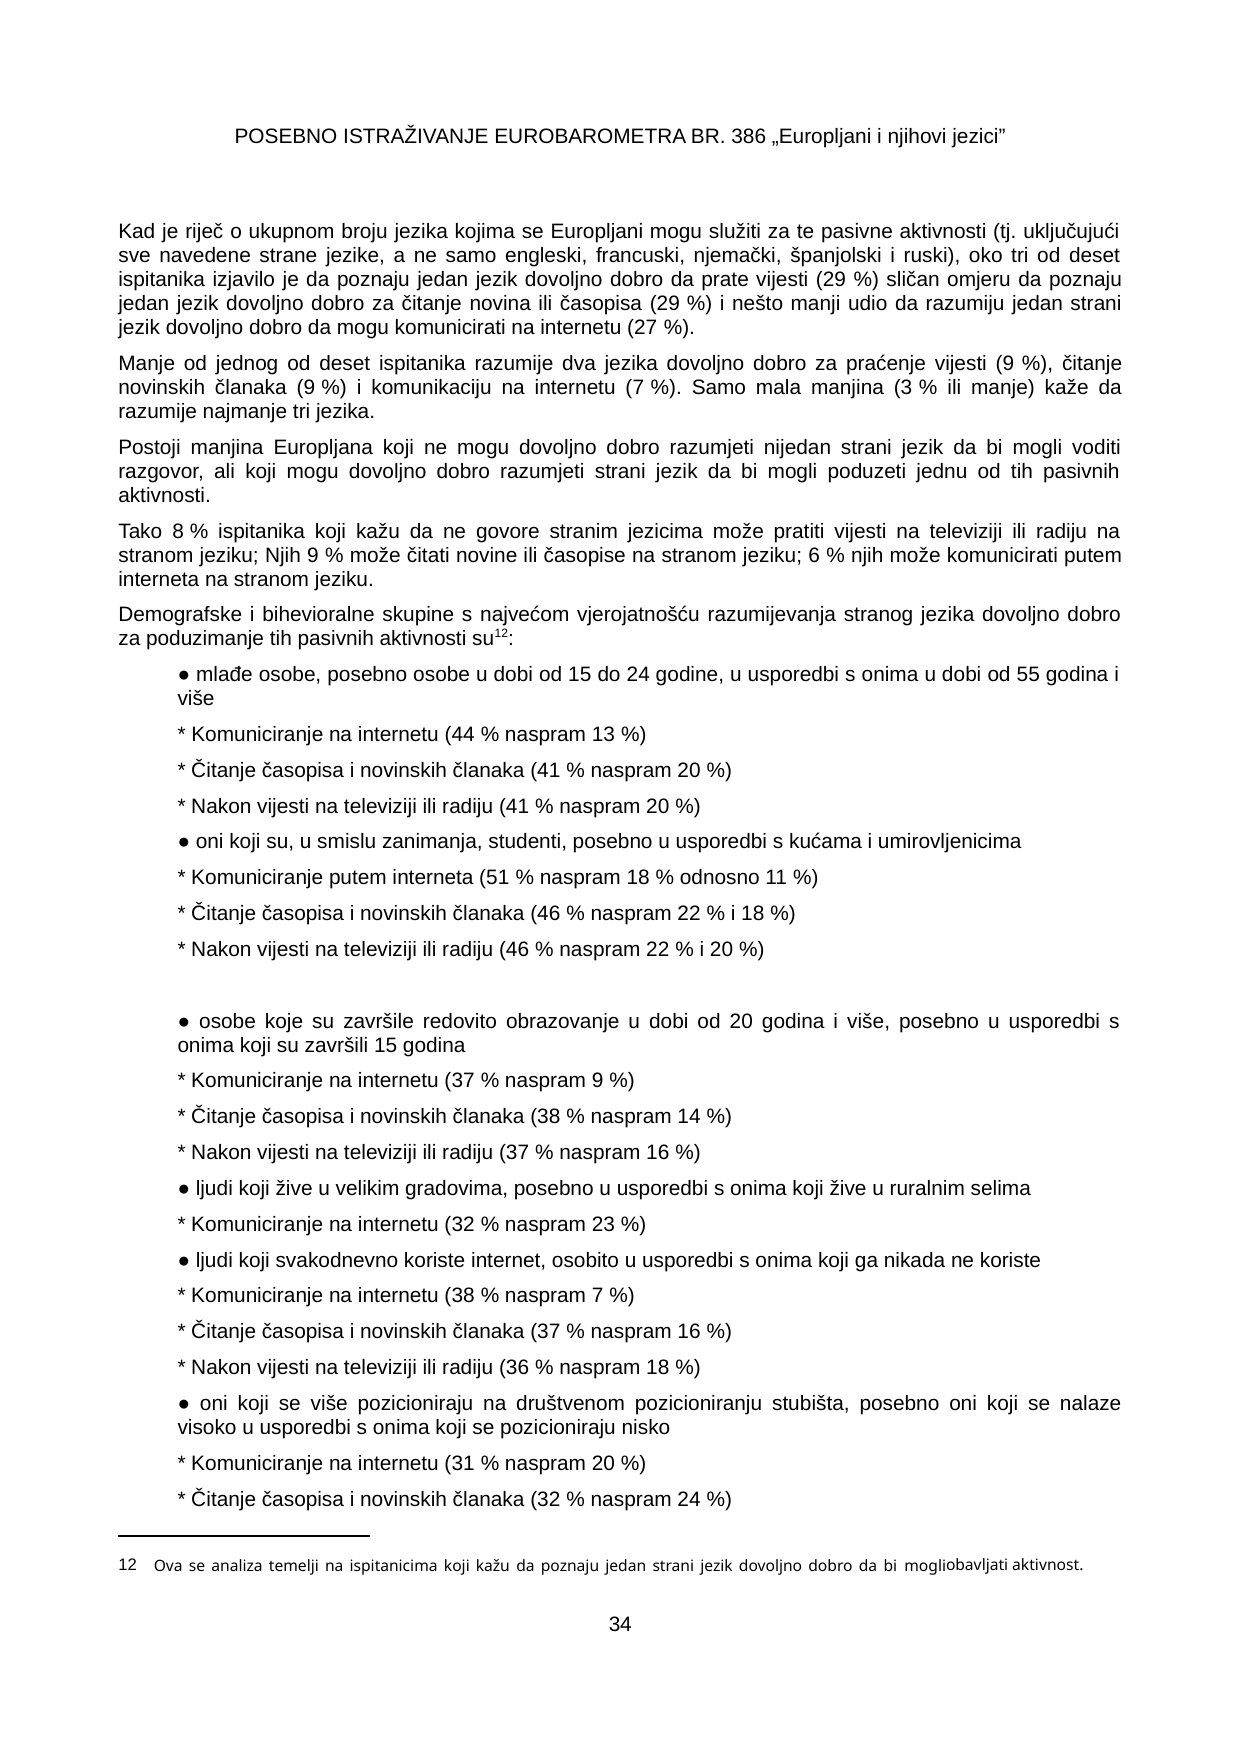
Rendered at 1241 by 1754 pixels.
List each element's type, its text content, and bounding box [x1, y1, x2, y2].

text * Čitanje časopisa i novinskih članaka (46 % naspram 22 % i 18 %) [177, 901, 1122, 925]
text Demografske i bihevioralne skupine s najvećom vjerojatnošću razumijevanja stranog jezika dovoljno dobro za poduzimanje tih pasivnih aktivnosti su: [118, 602, 1122, 650]
text * Komuniciranje na internetu (32 % naspram 23 %) [177, 1212, 1122, 1236]
text * Komuniciranje na internetu (44 % naspram 13 %) [177, 722, 1122, 746]
text * Komuniciranje na internetu (37 % naspram 9 %) [177, 1068, 1122, 1092]
text * Komuniciranje na internetu (38 % naspram 7 %) [177, 1283, 1122, 1307]
text * Komuniciranje na internetu (31 % naspram 20 %) [177, 1451, 1122, 1474]
text ● mlađe osobe, posebno osobe u dobi od 15 do 24 godine, u usporedbi s onima u dobi od 55 godina i više [177, 662, 1122, 710]
text * Čitanje časopisa i novinskih članaka (41 % naspram 20 %) [177, 758, 1122, 782]
text Kad je riječ o ukupnom broju jezika kojima se Europljani mogu služiti za te pasivne aktivnosti (tj. uključujući sve navedene strane jezike, a ne samo engleski, francuski, njemački, španjolski i ruski), oko tri od deset ispitanika izjavilo je da poznaju jedan jezik dovoljno dobro da prate vijesti (29 %) sličan omjeru da poznaju jedan jezik dovoljno dobro za čitanje novina ili časopisa (29 %) i nešto manji udio da razumiju jedan strani jezik dovoljno dobro da mogu komunicirati na internetu (27 %). [118, 219, 1122, 339]
text Manje od jednog od deset ispitanika razumije dva jezika dovoljno dobro za praćenje vijesti (9 %), čitanje novinskih članaka (9 %) i komunikaciju na internetu (7 %). Samo mala manjina (3 % ili manje) kaže da razumije najmanje tri jezika. [118, 351, 1122, 423]
text ● oni koji se više pozicioniraju na društvenom pozicioniranju stubišta, posebno oni koji se nalaze visoko u usporedbi s onima koji se pozicioniraju nisko [177, 1391, 1122, 1439]
text * Nakon vijesti na televiziji ili radiju (41 % naspram 20 %) [177, 793, 1122, 817]
text ● ljudi koji svakodnevno koriste internet, osobito u usporedbi s onima koji ga nikada ne koriste [177, 1247, 1122, 1271]
text ● ljudi koji žive u velikim gradovima, posebno u usporedbi s onima koji žive u ruralnim selima [177, 1176, 1122, 1200]
text * Komuniciranje putem interneta (51 % naspram 18 % odnosno 11 %) [177, 865, 1122, 889]
text ● oni koji su, u smislu zanimanja, studenti, posebno u usporedbi s kućama i umirovljenicima [177, 829, 1122, 853]
text Tako 8 % ispitanika koji kažu da ne govore stranim jezicima može pratiti vijesti na televiziji ili radiju na stranom jeziku; Njih 9 % može čitati novine ili časopise na stranom jeziku; 6 % njih može komunicirati putem interneta na stranom jeziku. [118, 518, 1122, 590]
text Postoji manjina Europljana koji ne mogu dovoljno dobro razumjeti nijedan strani jezik da bi mogli voditi razgovor, ali koji mogu dovoljno dobro razumjeti strani jezik da bi mogli poduzeti jednu od tih pasivnih aktivnosti. [118, 435, 1122, 507]
text * Čitanje časopisa i novinskih članaka (37 % naspram 16 %) [177, 1319, 1122, 1343]
text * Čitanje časopisa i novinskih članaka (38 % naspram 14 %) [177, 1104, 1122, 1128]
text * Nakon vijesti na televiziji ili radiju (46 % naspram 22 % i 20 %) [177, 937, 1122, 961]
text Ova se analiza temelji na ispitanicima koji kažu da poznaju jedan strani jezik dovoljno dobro da bi mogliobavljati aktivnost. [118, 1548, 1122, 1576]
text * Čitanje časopisa i novinskih članaka (32 % naspram 24 %) [177, 1486, 1122, 1510]
text ● osobe koje su završile redovito obrazovanje u dobi od 20 godina i više, posebno u usporedbi s onima koji su završili 15 godina [177, 1008, 1122, 1056]
text * Nakon vijesti na televiziji ili radiju (37 % naspram 16 %) [177, 1140, 1122, 1164]
text * Nakon vijesti na televiziji ili radiju (36 % naspram 18 %) [177, 1355, 1122, 1379]
